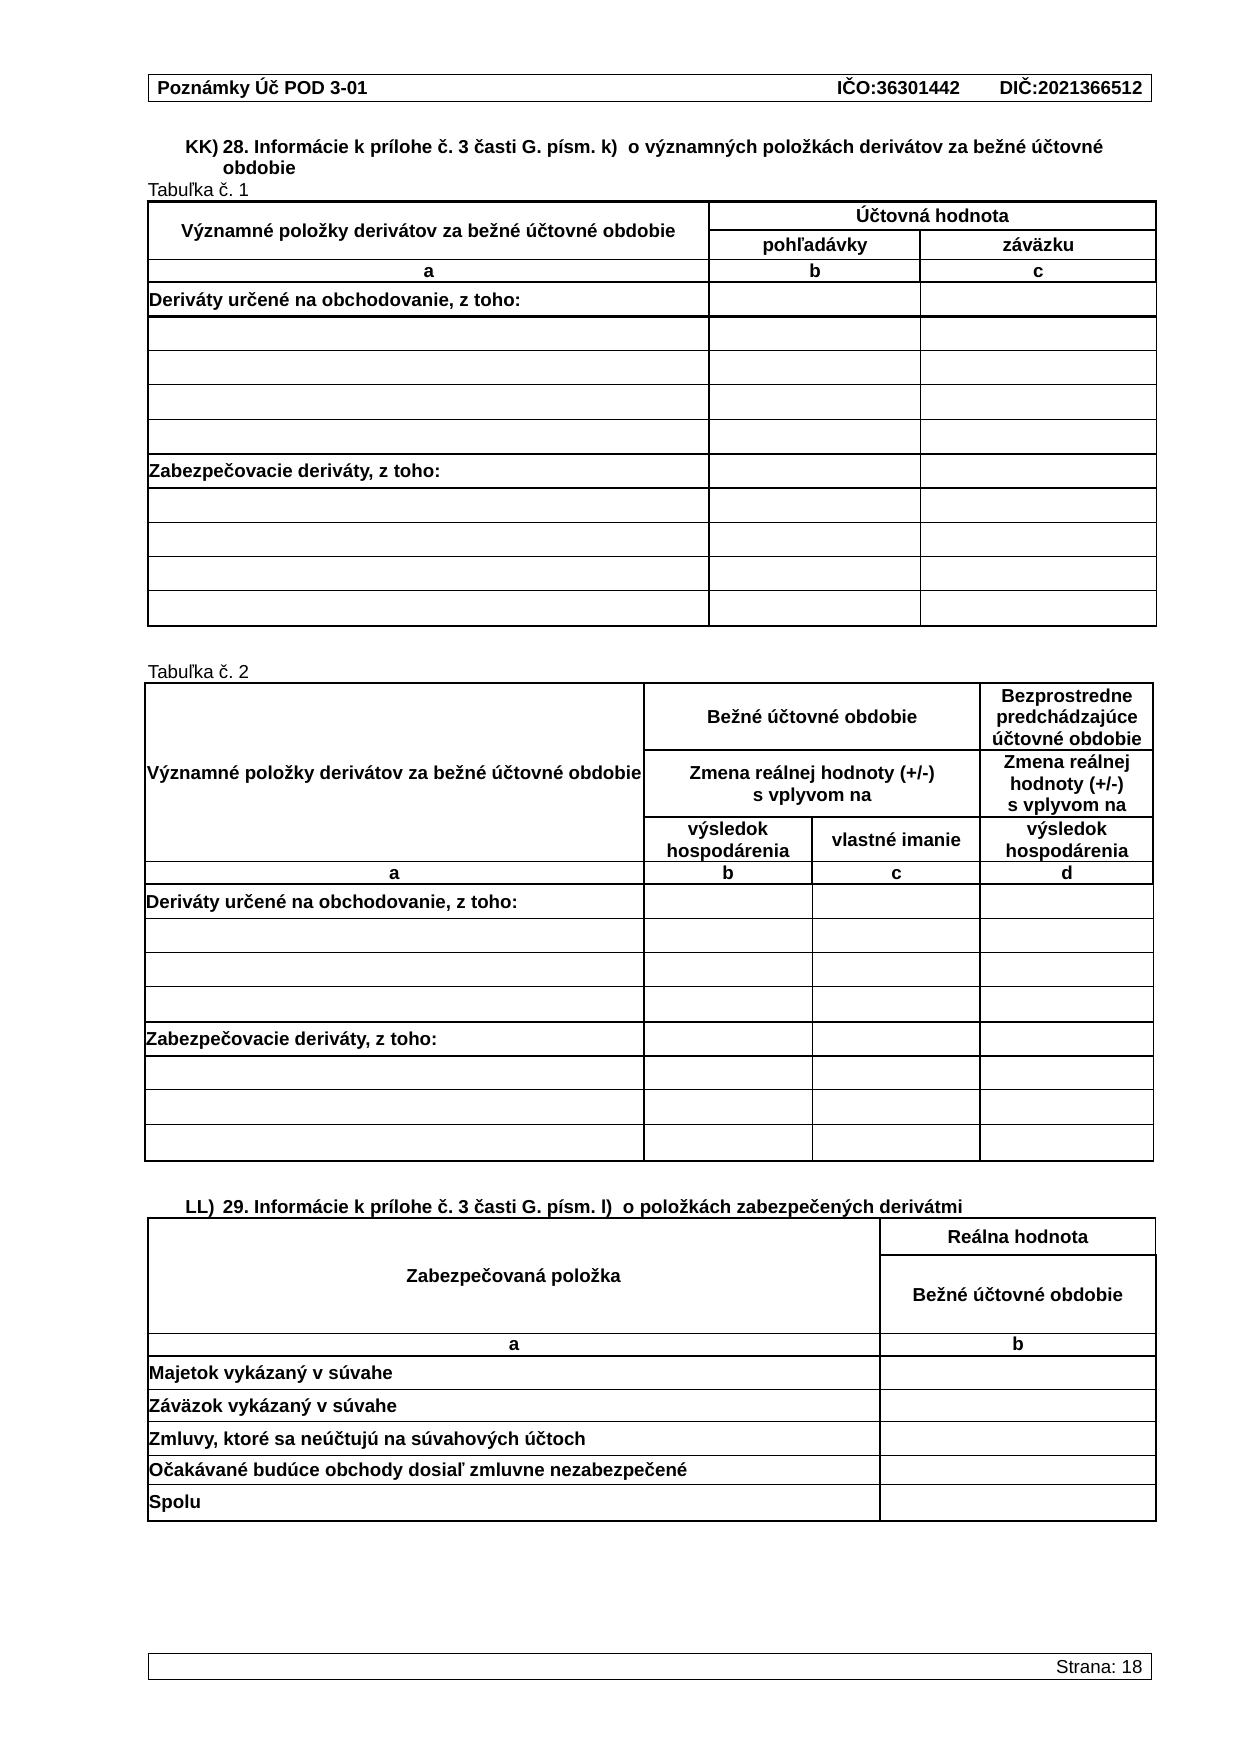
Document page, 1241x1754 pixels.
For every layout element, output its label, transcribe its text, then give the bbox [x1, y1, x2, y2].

text Tabuľka č. 2 [148, 661, 1152, 682]
table_cell d [981, 862, 1152, 883]
table_cell [981, 1057, 1153, 1089]
list 29. Informácie k prílohe č. 3 časti G. písm. l) o položkách zabezpečených derivátmi [185, 1196, 1152, 1217]
table_cell Zabezpečovacie deriváty, z toho: [149, 455, 708, 487]
table_cell [710, 318, 920, 350]
table_cell [645, 919, 812, 952]
table_cell a [146, 862, 643, 883]
table_cell pohľadávky [710, 231, 919, 259]
text Tabuľka č. 1 [148, 179, 1152, 200]
table_cell výsledok hospodárenia [645, 818, 811, 861]
table_cell [981, 919, 1153, 952]
table_cell [921, 591, 1156, 625]
table_cell Majetok vykázaný v súvahe [149, 1357, 879, 1389]
table_cell [149, 557, 708, 590]
table_cell [645, 987, 812, 1021]
table_cell [921, 318, 1156, 350]
table_cell vlastné imanie [813, 818, 979, 861]
table_cell [146, 1125, 643, 1160]
table_cell [146, 953, 643, 986]
table_cell [981, 1090, 1153, 1124]
table_cell Deriváty určené na obchodovanie, z toho: [149, 283, 708, 315]
table_cell výsledok hospodárenia [981, 818, 1152, 861]
table_cell [149, 385, 708, 418]
table_cell [149, 420, 708, 453]
table_cell a [149, 260, 708, 281]
table_cell [921, 385, 1156, 418]
table_cell [146, 919, 643, 952]
table_header Významné položky derivátov za bežné účtovné obdobie [149, 203, 708, 259]
table_cell [645, 1057, 812, 1089]
table_cell c [813, 862, 979, 883]
table_cell [149, 591, 708, 625]
table_cell [146, 987, 643, 1021]
table_cell [645, 1023, 812, 1055]
table_cell [813, 1090, 979, 1124]
table_cell [149, 318, 708, 350]
table_cell [813, 1057, 979, 1089]
table_header Bezprostredne predchádzajúce účtovné obdobie [981, 684, 1152, 749]
table_cell [921, 351, 1156, 384]
table_cell [921, 283, 1156, 315]
table_cell b [881, 1334, 1155, 1355]
table_cell [710, 420, 920, 453]
table_cell [921, 523, 1156, 556]
table_cell [710, 557, 920, 590]
table_cell [146, 1057, 643, 1089]
table_cell [710, 489, 920, 522]
table_cell [881, 1390, 1155, 1421]
table_cell [813, 1023, 979, 1055]
table_cell [645, 953, 812, 986]
table_header Zabezpečovaná položka [149, 1219, 879, 1333]
table_header Bežné účtovné obdobie [645, 684, 979, 749]
table_cell Záväzok vykázaný v súvahe [149, 1390, 879, 1421]
table_cell Zabezpečovacie deriváty, z toho: [146, 1023, 643, 1055]
table_cell Bežné účtovné obdobie [881, 1256, 1155, 1333]
table_cell [813, 885, 979, 917]
table_cell Zmluvy, ktoré sa neúčtujú na súvahových účtoch [149, 1422, 879, 1455]
table_cell [710, 283, 920, 315]
table_cell b [710, 260, 919, 281]
table_cell [813, 1125, 979, 1160]
table_cell [146, 1090, 643, 1124]
table_cell Očakávané budúce obchody dosiaľ zmluvne nezabezpečené [149, 1456, 879, 1484]
table_cell [981, 987, 1153, 1021]
table_cell [981, 1125, 1153, 1160]
table_cell [813, 953, 979, 986]
table_cell [710, 523, 920, 556]
table_cell a [149, 1334, 879, 1355]
table_cell [881, 1357, 1155, 1389]
table_cell [149, 523, 708, 556]
table_cell [149, 351, 708, 384]
table_cell [149, 489, 708, 522]
table_header Účtovná hodnota [710, 203, 1155, 229]
table_cell [921, 489, 1156, 522]
table_cell [881, 1485, 1155, 1520]
table_cell Zmena reálnej hodnoty (+/-) s vplyvom na [981, 751, 1152, 816]
table_cell Spolu [149, 1485, 879, 1520]
table_cell [645, 1125, 812, 1160]
table_cell [813, 919, 979, 952]
table_cell c [921, 260, 1155, 281]
table_cell [645, 885, 812, 917]
table_header Reálna hodnota [881, 1219, 1155, 1254]
table_cell [921, 557, 1156, 590]
table_cell záväzku [921, 231, 1155, 259]
table_cell [881, 1422, 1155, 1455]
table_cell Zmena reálnej hodnoty (+/-) s vplyvom na [645, 751, 979, 816]
table_cell [921, 455, 1156, 487]
table_cell [710, 591, 920, 625]
table_cell [921, 420, 1156, 453]
table_cell [981, 885, 1153, 917]
table_cell b [645, 862, 811, 883]
table_cell Deriváty určené na obchodovanie, z toho: [146, 885, 643, 917]
list 28. Informácie k prílohe č. 3 časti G. písm. k) o významných položkách derivátov za bežné účtovné obdobie [185, 136, 1152, 179]
table_cell [710, 351, 920, 384]
table_header Významné položky derivátov za bežné účtovné obdobie [146, 684, 643, 861]
table_cell [645, 1090, 812, 1124]
table_cell [981, 1023, 1153, 1055]
table_cell [710, 385, 920, 418]
table_cell [981, 953, 1153, 986]
table_cell [881, 1456, 1155, 1484]
table_cell [710, 455, 920, 487]
table_cell [813, 987, 979, 1021]
